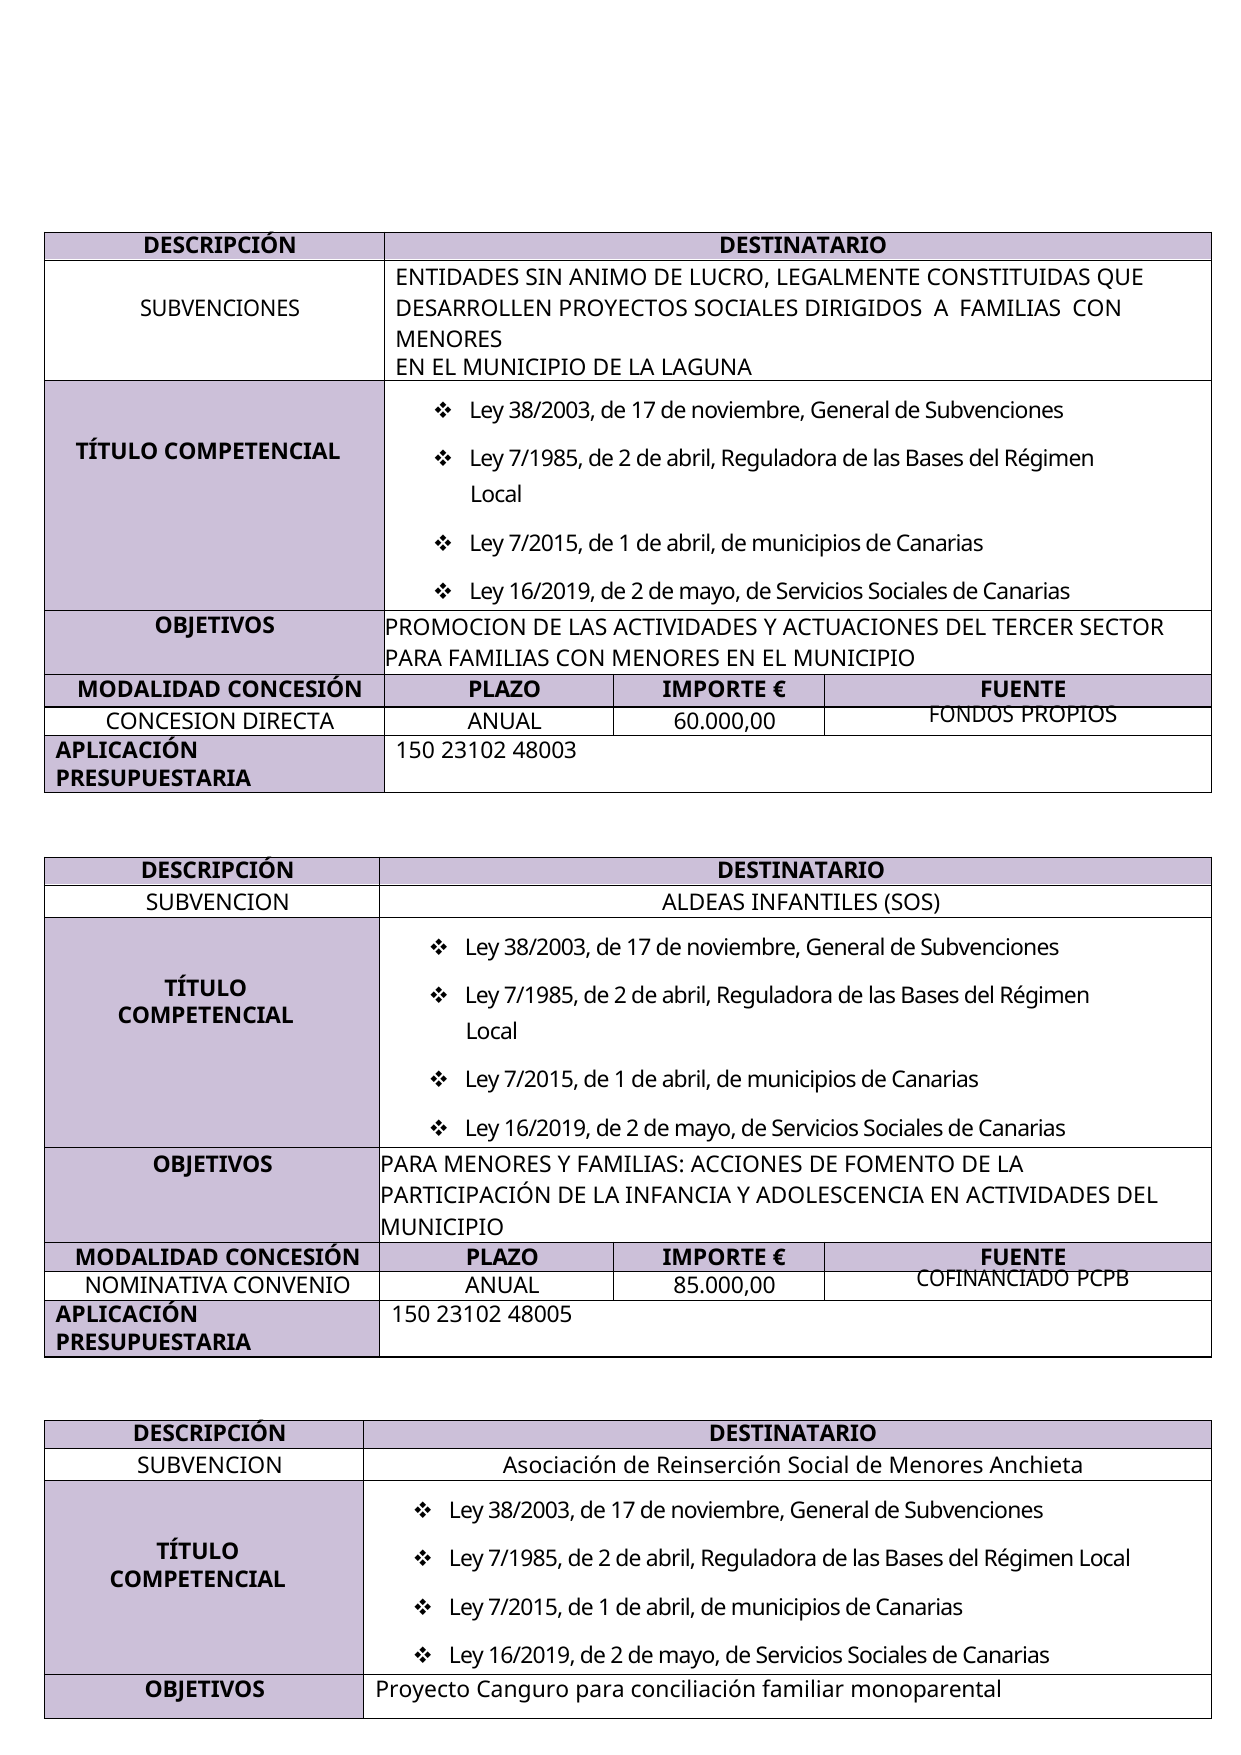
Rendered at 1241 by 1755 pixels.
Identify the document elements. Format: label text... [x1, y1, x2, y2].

table_cell APLICACIÓN PRESUPUESTARIA [45, 736, 384, 792]
table_header DESCRIPCIÓN [45, 858, 379, 884]
table_cell PROMOCION DE LAS ACTIVIDADES Y ACTUACIONES DEL TERCER SECTOR PARA FAMILIAS CON MENORES EN EL MUNICIPIO [385, 611, 1211, 674]
table_cell Ley 38/2003, de 17 de noviembre, General de Subvenciones Ley 7/1985, de 2 de abril, Reguladora de las Bases del Régimen Local Ley 7/2015, de 1 de abril, de municipios de Canarias Ley 16/2019, de 2 de mayo, de Servicios Sociales de Canarias [380, 918, 1211, 1147]
table_header DESTINATARIO [380, 858, 1211, 884]
table_cell COFINANCIADO PCPB [825, 1272, 1211, 1299]
table_cell PARA MENORES Y FAMILIAS: ACCIONES DE FOMENTO DE LA PARTICIPACIÓN DE LA INFANCIA Y ADOLESCENCIA EN ACTIVIDADES DEL MUNICIPIO [380, 1148, 1211, 1242]
table_cell 150 23102 48003 [385, 736, 1211, 792]
table_cell 85.000,00 [614, 1272, 824, 1299]
table_cell MODALIDAD CONCESIÓN [45, 675, 384, 706]
table_cell 150 23102 48005 [380, 1301, 1211, 1356]
table_cell FONDOS PROPIOS [825, 708, 1211, 735]
table_cell FUENTE [825, 1243, 1211, 1271]
table_header DESTINATARIO [385, 233, 1211, 259]
table_cell TÍTULO COMPETENCIAL [45, 918, 379, 1147]
table_cell PLAZO [380, 1243, 613, 1271]
table_cell OBJETIVOS [45, 611, 384, 674]
table_cell OBJETIVOS [45, 1675, 363, 1718]
table_cell OBJETIVOS [45, 1148, 379, 1242]
table_cell TÍTULO COMPETENCIAL [45, 1481, 363, 1674]
table_cell ALDEAS INFANTILES (SOS) [380, 886, 1211, 917]
table_cell ANUAL [380, 1272, 613, 1299]
table_cell NOMINATIVA CONVENIO [45, 1272, 379, 1299]
table_cell APLICACIÓN PRESUPUESTARIA [45, 1301, 379, 1356]
table_cell PLAZO [385, 675, 613, 706]
table_cell Ley 38/2003, de 17 de noviembre, General de Subvenciones Ley 7/1985, de 2 de abril, Reguladora de las Bases del Régimen Local Ley 7/2015, de 1 de abril, de municipios de Canarias Ley 16/2019, de 2 de mayo, de Servicios Sociales de Canarias [385, 381, 1211, 610]
table_cell TÍTULO COMPETENCIAL [45, 381, 384, 610]
table_cell SUBVENCIONES [45, 261, 384, 380]
table_cell 60.000,00 [614, 708, 824, 735]
table_cell CONCESION DIRECTA [45, 708, 384, 735]
table_cell SUBVENCION [45, 886, 379, 917]
table_cell ANUAL [385, 708, 613, 735]
table_header DESTINATARIO [364, 1421, 1211, 1448]
table_cell FUENTE [825, 675, 1211, 706]
table_cell IMPORTE € [614, 1243, 824, 1271]
table_cell SUBVENCION [45, 1449, 363, 1480]
table_cell Proyecto Canguro para conciliación familiar monoparental [364, 1675, 1211, 1718]
table_cell Ley 38/2003, de 17 de noviembre, General de Subvenciones Ley 7/1985, de 2 de abril, Reguladora de las Bases del Régimen Local Ley 7/2015, de 1 de abril, de municipios de Canarias Ley 16/2019, de 2 de mayo, de Servicios Sociales de Canarias [364, 1481, 1211, 1674]
table_header DESCRIPCIÓN [45, 233, 384, 259]
table_cell MODALIDAD CONCESIÓN [45, 1243, 379, 1271]
table_header DESCRIPCIÓN [45, 1421, 363, 1448]
table_cell ENTIDADES SIN ANIMO DE LUCRO, LEGALMENTE CONSTITUIDAS QUE DESARROLLEN PROYECTOS SOCIALES DIRIGIDOS A FAMILIAS CON MENORES EN EL MUNICIPIO DE LA LAGUNA [385, 261, 1211, 380]
table_cell Asociación de Reinserción Social de Menores Anchieta [364, 1449, 1211, 1480]
table_cell IMPORTE € [614, 675, 824, 706]
